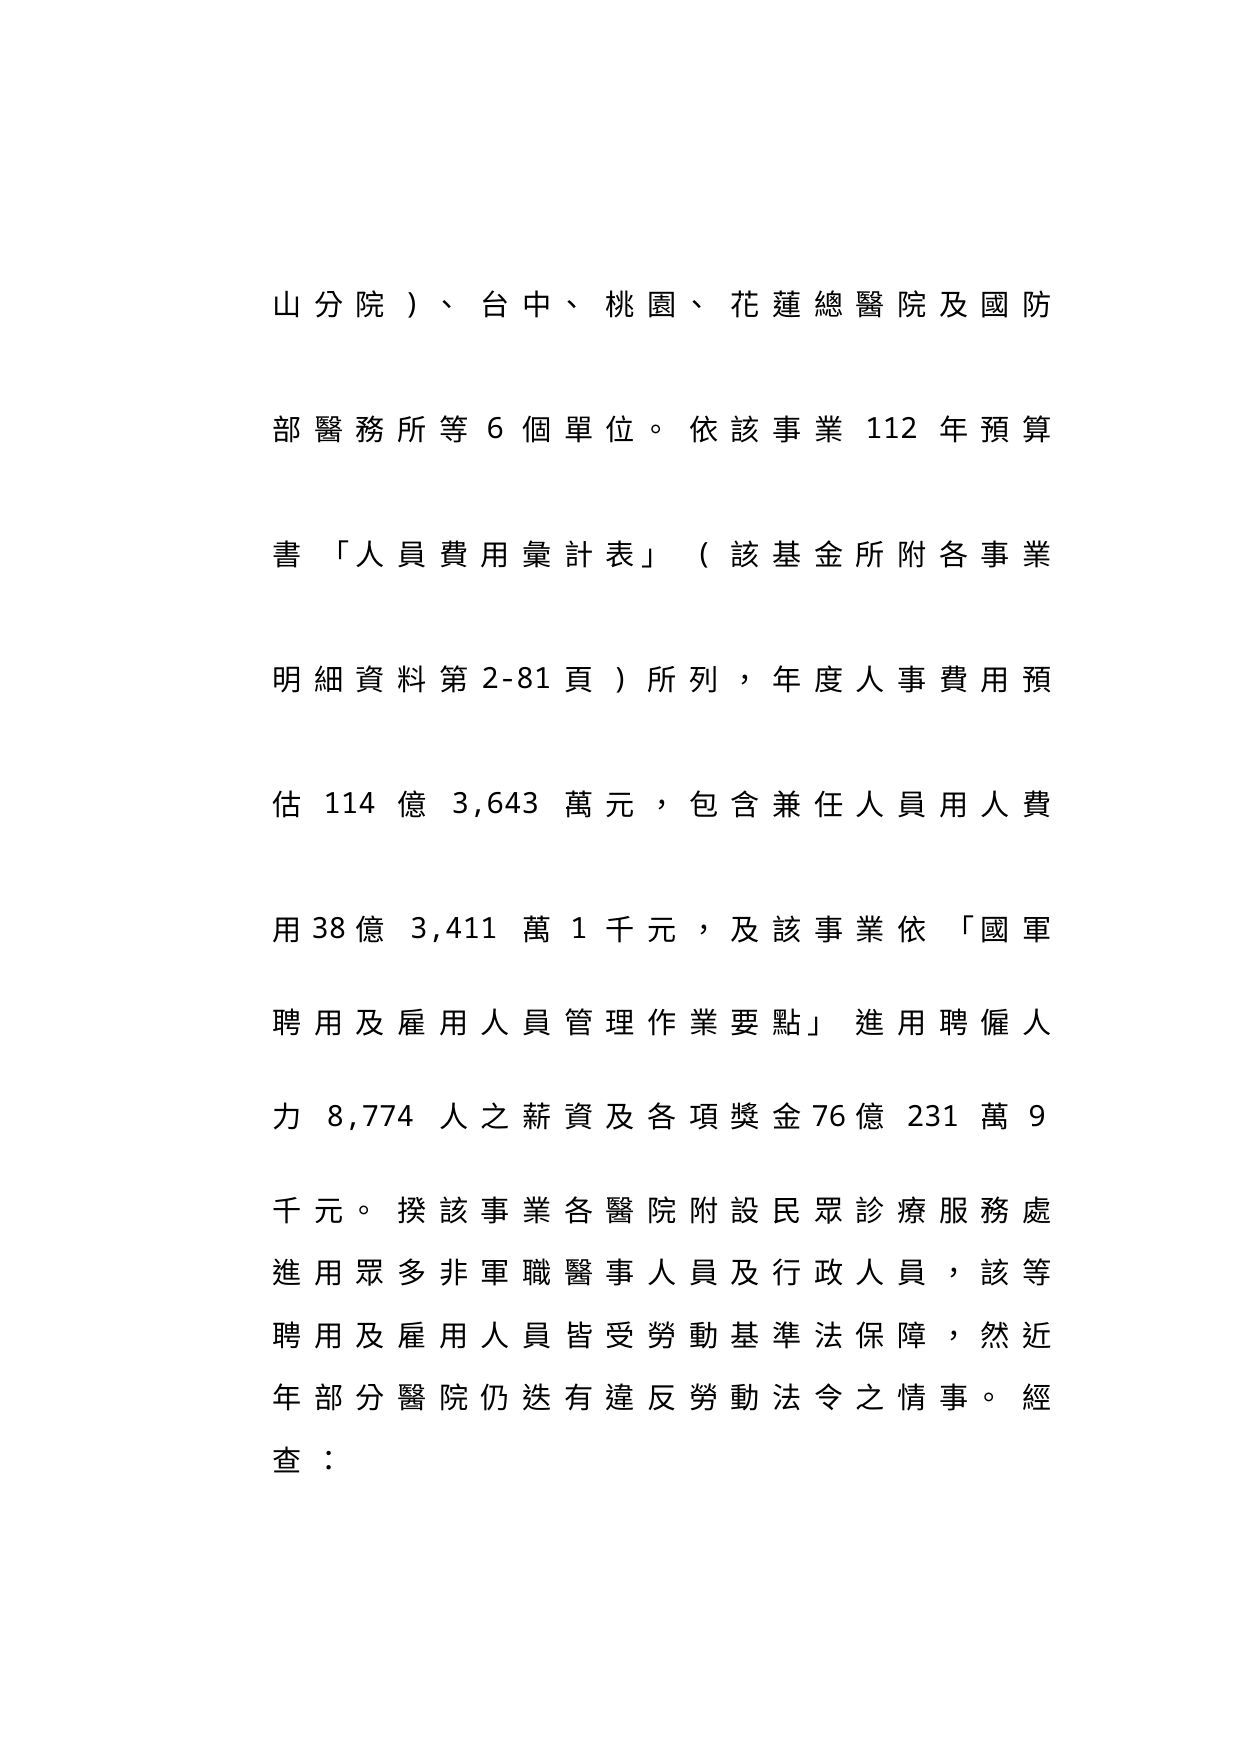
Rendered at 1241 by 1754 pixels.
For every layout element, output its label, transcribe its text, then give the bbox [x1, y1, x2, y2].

text 山分院)、台中、桃園、花蓮總醫院及國防部醫務所等6個單位。依該事業112年預算書「人員費用彙計表」(該基金所附各事業明細資料第2-81頁)所列，年度人事費用預估114億3,643萬元，包含兼任人員用人費用38億3,411萬1千元，及該事業依「國軍聘用及雇用人員管理作業要點」進用聘僱人力8,774人之薪資及各項獎金76億231萬9千元。揆該事業各醫院附設民眾診療服務處進用眾多非軍職醫事人員及行政人員，該等聘用及雇用人員皆受勞動基準法保障，然近年部分醫院仍迭有違反勞動法令之情事。經查： [242, 229, 1058, 1479]
